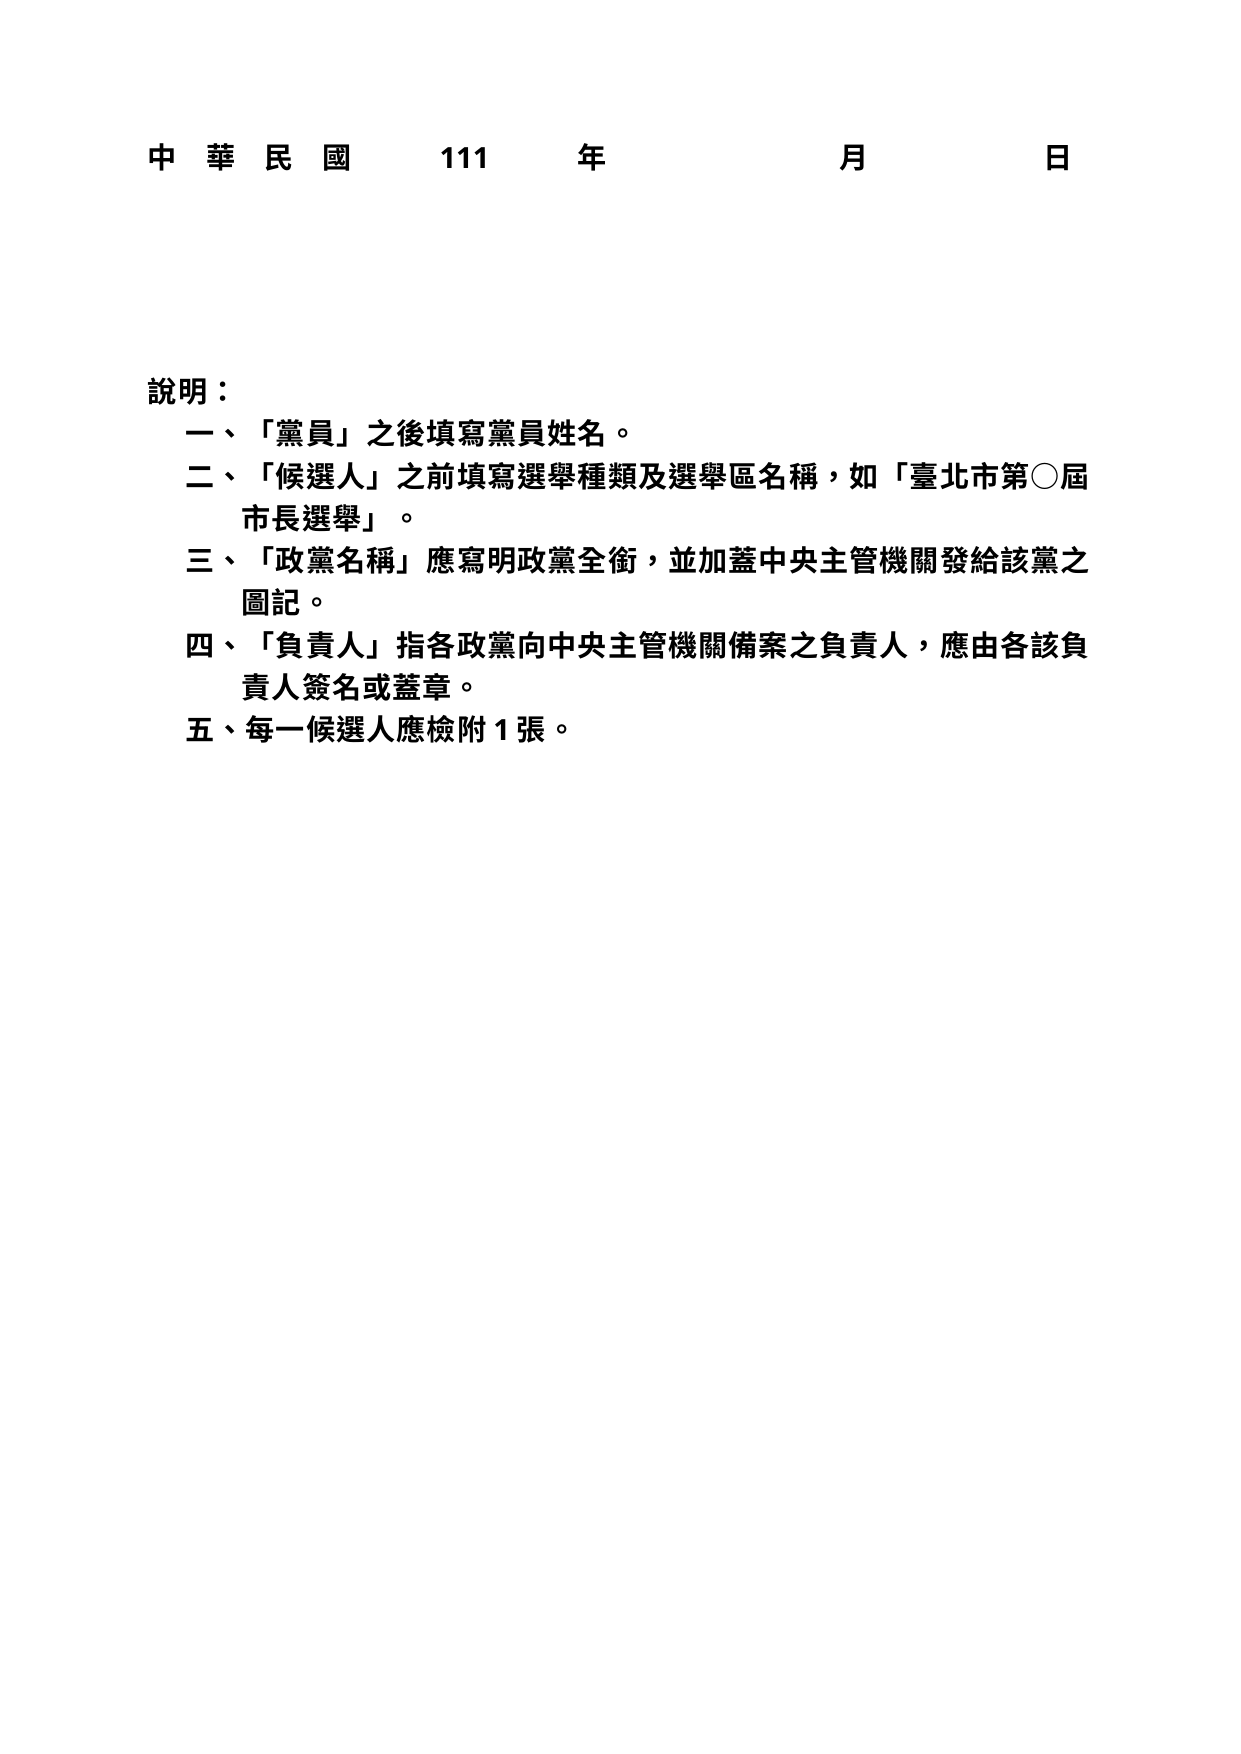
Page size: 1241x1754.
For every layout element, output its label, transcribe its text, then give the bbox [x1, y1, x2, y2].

text 中 華 民 國 111 年 月 日 [148, 114, 1092, 197]
text 三、「政黨名稱」應寫明政黨全銜，並加蓋中央主管機關發給該黨之圖記。 [185, 538, 1092, 622]
text 四、「負責人」指各政黨向中央主管機關備案之負責人，應由各該負責人簽名或蓋章。 [185, 622, 1092, 707]
text 一、「黨員」之後填寫黨員姓名。 [185, 411, 1092, 453]
text 二、「候選人」之前填寫選舉種類及選舉區名稱，如「臺北市第○屆市長選舉」。 [185, 453, 1092, 538]
text 五、每一候選人應檢附1張。 [185, 707, 1092, 749]
text 說明： [148, 368, 1092, 411]
